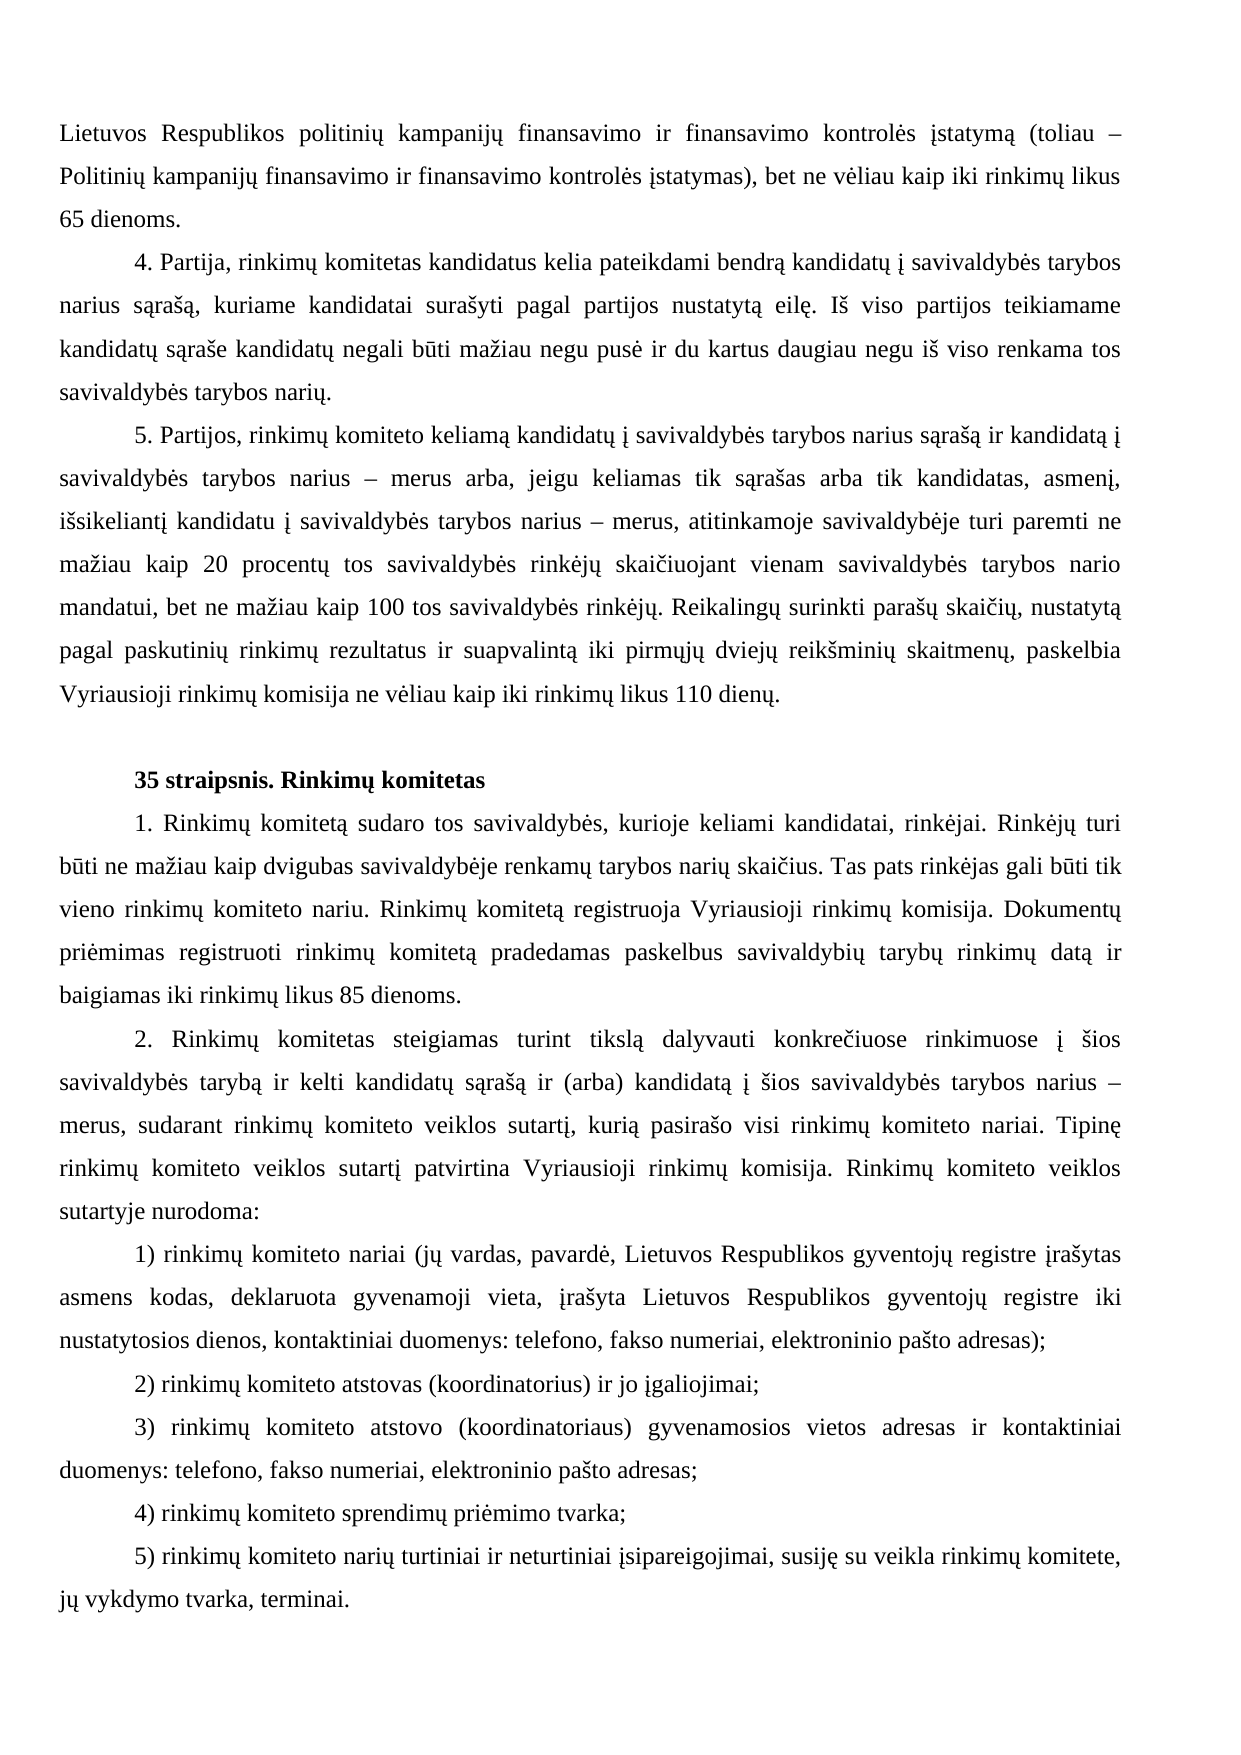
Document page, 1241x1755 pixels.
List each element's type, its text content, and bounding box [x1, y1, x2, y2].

text 3) rinkimų komiteto atstovo (koordinatoriaus) gyvenamosios vietos adresas ir kontaktiniai duomenys: telefono, fakso numeriai, elektroninio pašto adresas; [59, 1412, 1122, 1484]
text 4) rinkimų komiteto sprendimų priėmimo tvarka; [59, 1498, 1122, 1527]
text 35 straipsnis. Rinkimų komitetas [59, 765, 1122, 794]
text 2) rinkimų komiteto atstovas (koordinatorius) ir jo įgaliojimai; [59, 1369, 1122, 1397]
text 1) rinkimų komiteto nariai (jų vardas, pavardė, Lietuvos Respublikos gyventojų registre įrašytas asmens kodas, deklaruota gyvenamoji vieta, įrašyta Lietuvos Respublikos gyventojų registre iki nustatytosios dienos, kontaktiniai duomenys: telefono, fakso numeriai, elektroninio pašto adresas); [59, 1239, 1122, 1354]
text 1. Rinkimų komitetą sudaro tos savivaldybės, kurioje keliami kandidatai, rinkėjai. Rinkėjų turi būti ne mažiau kaip dvigubas savivaldybėje renkamų tarybos narių skaičius. Tas pats rinkėjas gali būti tik vieno rinkimų komiteto nariu. Rinkimų komitetą registruoja Vyriausioji rinkimų komisija. Dokumentų priėmimas registruoti rinkimų komitetą pradedamas paskelbus savivaldybių tarybų rinkimų datą ir baigiamas iki rinkimų likus 85 dienoms. [59, 808, 1122, 1009]
text 5. Partijos, rinkimų komiteto keliamą kandidatų į savivaldybės tarybos narius sąrašą ir kandidatą į savivaldybės tarybos narius – merus arba, jeigu keliamas tik sąrašas arba tik kandidatas, asmenį, išsikeliantį kandidatu į savivaldybės tarybos narius – merus, atitinkamoje savivaldybėje turi paremti ne mažiau kaip 20 procentų tos savivaldybės rinkėjų skaičiuojant vienam savivaldybės tarybos nario mandatui, bet ne mažiau kaip 100 tos savivaldybės rinkėjų. Reikalingų surinkti parašų skaičių, nustatytą pagal paskutinių rinkimų rezultatus ir suapvalintą iki pirmųjų dviejų reikšminių skaitmenų, paskelbia Vyriausioji rinkimų komisija ne vėliau kaip iki rinkimų likus 110 dienų. [59, 420, 1122, 707]
text Lietuvos Respublikos politinių kampanijų finansavimo ir finansavimo kontrolės įstatymą (toliau – Politinių kampanijų finansavimo ir finansavimo kontrolės įstatymas), bet ne vėliau kaip iki rinkimų likus 65 dienoms. [59, 118, 1122, 233]
text 5) rinkimų komiteto narių turtiniai ir neturtiniai įsipareigojimai, susiję su veikla rinkimų komitete, jų vykdymo tvarka, terminai. [59, 1541, 1122, 1613]
text 4. Partija, rinkimų komitetas kandidatus kelia pateikdami bendrą kandidatų į savivaldybės tarybos narius sąrašą, kuriame kandidatai surašyti pagal partijos nustatytą eilę. Iš viso partijos teikiamame kandidatų sąraše kandidatų negali būti mažiau negu pusė ir du kartus daugiau negu iš viso renkama tos savivaldybės tarybos narių. [59, 247, 1122, 406]
text 2. Rinkimų komitetas steigiamas turint tikslą dalyvauti konkrečiuose rinkimuose į šios savivaldybės tarybą ir kelti kandidatų sąrašą ir (arba) kandidatą į šios savivaldybės tarybos narius – merus, sudarant rinkimų komiteto veiklos sutartį, kurią pasirašo visi rinkimų komiteto nariai. Tipinę rinkimų komiteto veiklos sutartį patvirtina Vyriausioji rinkimų komisija. Rinkimų komiteto veiklos sutartyje nurodoma: [59, 1024, 1122, 1225]
